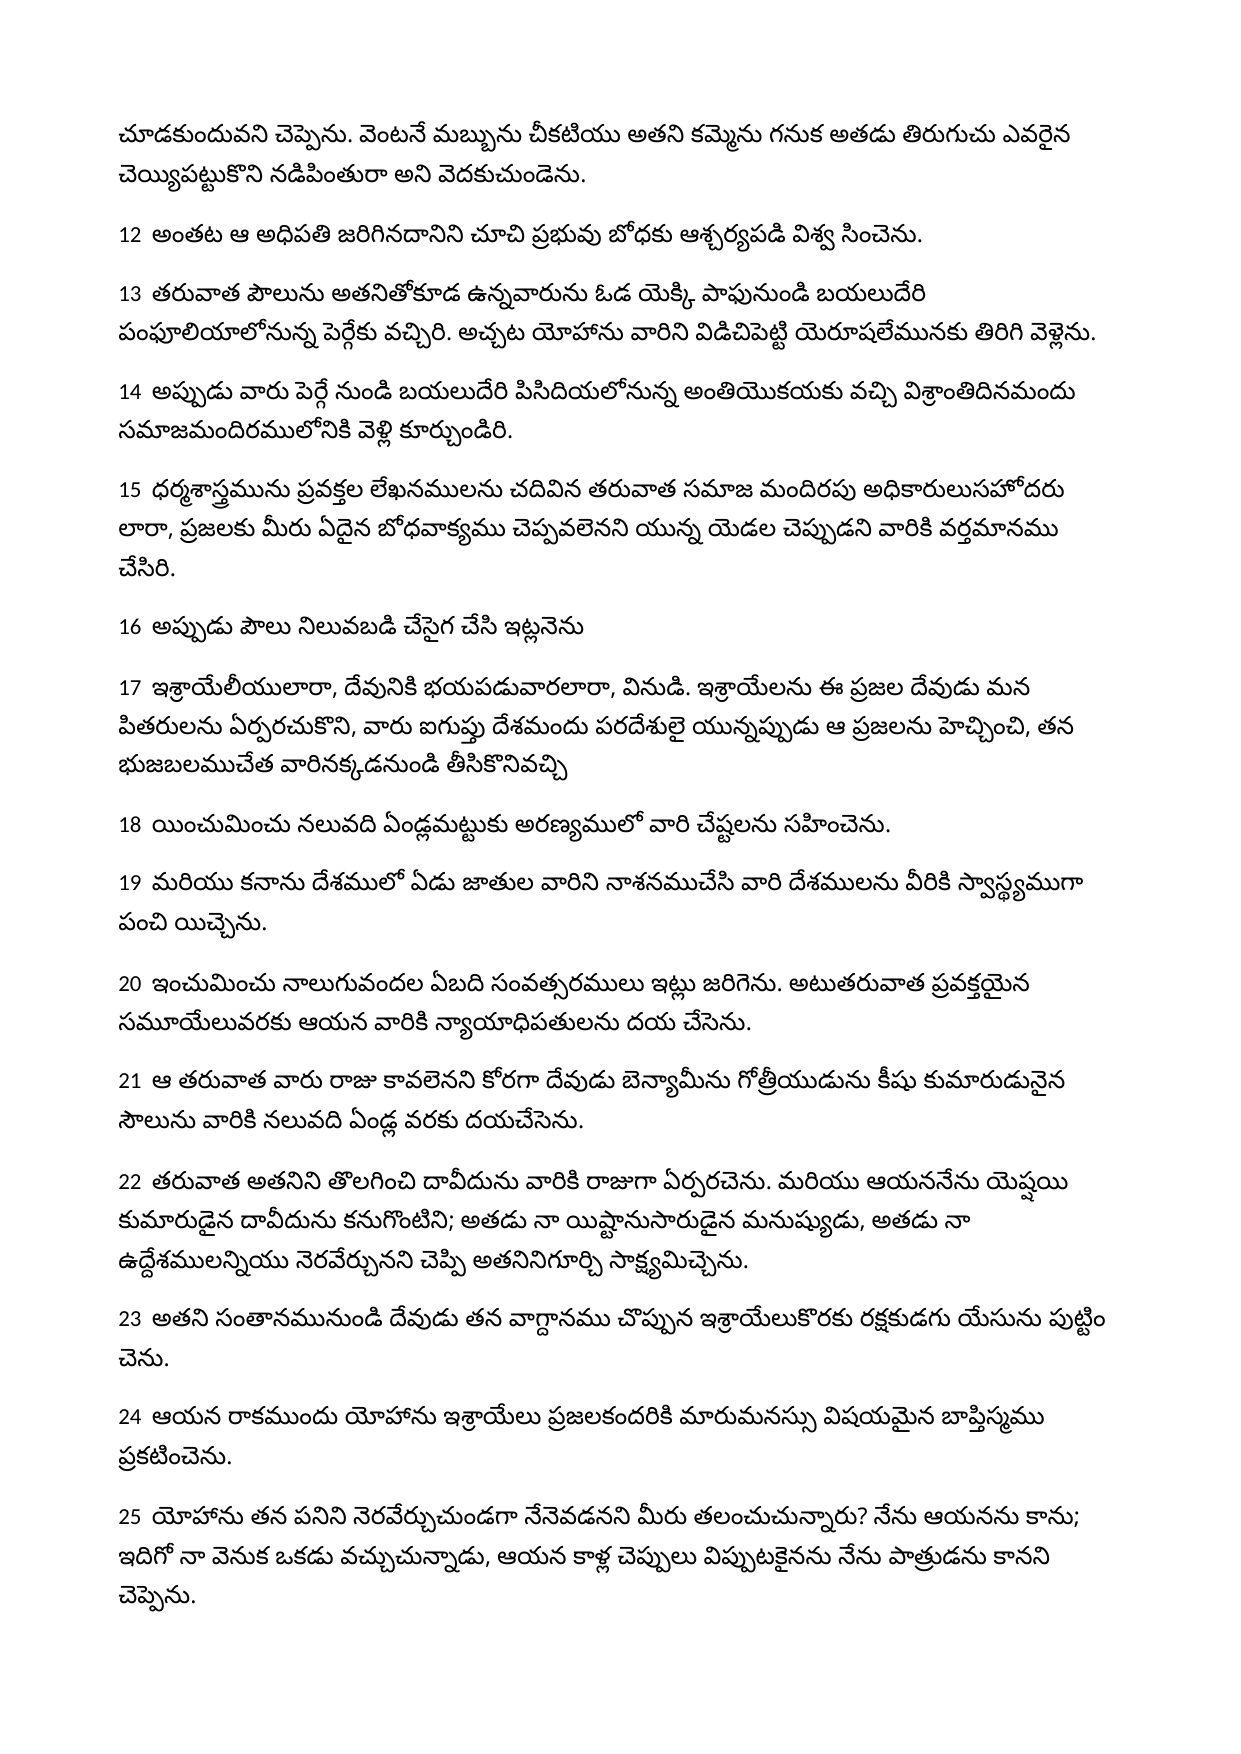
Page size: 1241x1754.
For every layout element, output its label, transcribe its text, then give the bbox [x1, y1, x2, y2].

text 24 ఆయన రాకముందు యోహాను ఇశ్రాయేలు ప్రజలకందరికి మారుమనస్సు విషయమైన బాప్తిస్మము ప్రకటించెను. [118, 1402, 1122, 1474]
text 22 తరువాత అతనిని తొలగించి దావీదును వారికి రాజుగా ఏర్పరచెను. మరియు ఆయననేను యెష్షయి కుమారుడైన దావీదును కనుగొంటిని; అతడు నా యిష్టానుసారుడైన మనుష్యుడు, అతడు నా ఉద్దేశములన్నియు నెరవేర్చునని చెప్పి అతనినిగూర్చి సాక్ష్యమిచ్చెను. [118, 1164, 1122, 1278]
text 25 యోహాను తన పనిని నెరవేర్చుచుండగా నేనెవడనని మీరు తలంచుచున్నారు? నేను ఆయనను కాను; ఇదిగో నా వెనుక ఒకడు వచ్చుచున్నాడు, ఆయన కాళ్ల చెప్పులు విప్పుటకైనను నేను పాత్రుడను కానని చెప్పెను. [118, 1500, 1122, 1614]
text 19 మరియు కనాను దేశములో ఏడు జాతుల వారిని నాశనముచేసి వారి దేశములను వీరికి స్వాస్థ్యముగా పంచి యిచ్చెను. [118, 868, 1122, 941]
text 21 ఆ తరువాత వారు రాజు కావలెనని కోరగా దేవుడు బెన్యామీను గోత్రీయుడును కీషు కుమారుడునైన సౌలును వారికి నలువది ఏండ్ల వరకు దయచేసెను. [118, 1067, 1122, 1139]
text చూడకుందువని చెప్పెను. వెంటనే మబ్బును చీకటియు అతని కమ్మెను గనుక అతడు తిరుగుచు ఎవరైన చెయ్యిపట్టుకొని నడిపింతురా అని వెదకుచుండెను. [118, 118, 1122, 192]
text 17 ఇశ్రాయేలీయులారా, దేవునికి భయపడువారలారా, వినుడి. ఇశ్రాయేలను ఈ ప్రజల దేవుడు మన పితరులను ఏర్పరచుకొని, వారు ఐగుప్తు దేశమందు పరదేశులై యున్నప్పుడు ఆ ప్రజలను హెచ్చించి, తన భుజబలముచేత వారినక్కడనుండి తీసికొనివచ్చి [118, 671, 1122, 782]
text 23 అతని సంతానమునుండి దేవుడు తన వాగ్దానము చొప్పున ఇశ్రాయేలుకొరకు రక్షకుడగు యేసును పుట్టిం చెను. [118, 1304, 1122, 1376]
text 18 యించుమించు నలువది ఏండ్లమట్టుకు అరణ్యములో వారి చేష్టలను సహించెను. [118, 808, 1122, 842]
text 14 అప్పుడు వారు పెర్గే నుండి బయలుదేరి పిసిదియలోనున్న అంతియొకయకు వచ్చి విశ్రాంతిదినమందు సమాజమందిరములోనికి వెళ్లి కూర్చుండిరి. [118, 377, 1122, 449]
text 16 అప్పుడు పౌలు నిలువబడి చేసైగ చేసి ఇట్లనెను [118, 612, 1122, 645]
text 13 తరువాత పౌలును అతనితోకూడ ఉన్నవారును ఓడ యెక్కి పాఫునుండి బయలుదేరి పంఫూలియాలోనున్న పెర్గేకు వచ్చిరి. అచ్చట యోహాను వారిని విడిచిపెట్టి యెరూషలేమునకు తిరిగి వెళ్లెను. [118, 279, 1122, 351]
text 15 ధర్మశాస్త్రమును ప్రవక్తల లేఖనములను చదివిన తరువాత సమాజ మందిరపు అధికారులుసహోదరు లారా, ప్రజలకు మీరు ఏదైన బోధవాక్యము చెప్పవలెనని యున్న యెడల చెప్పుడని వారికి వర్తమానము చేసిరి. [118, 475, 1122, 586]
text 12 అంతట ఆ అధిపతి జరిగినదానిని చూచి ప్రభువు బోధకు ఆశ్చర్యపడి విశ్వ సించెను. [118, 218, 1122, 253]
text 20 ఇంచుమించు నాలుగువందల ఏబది సంవత్సరములు ఇట్లు జరిగెను. అటుతరువాత ప్రవక్తయైన సమూయేలువరకు ఆయన వారికి న్యాయాధిపతులను దయ చేసెను. [118, 966, 1122, 1041]
